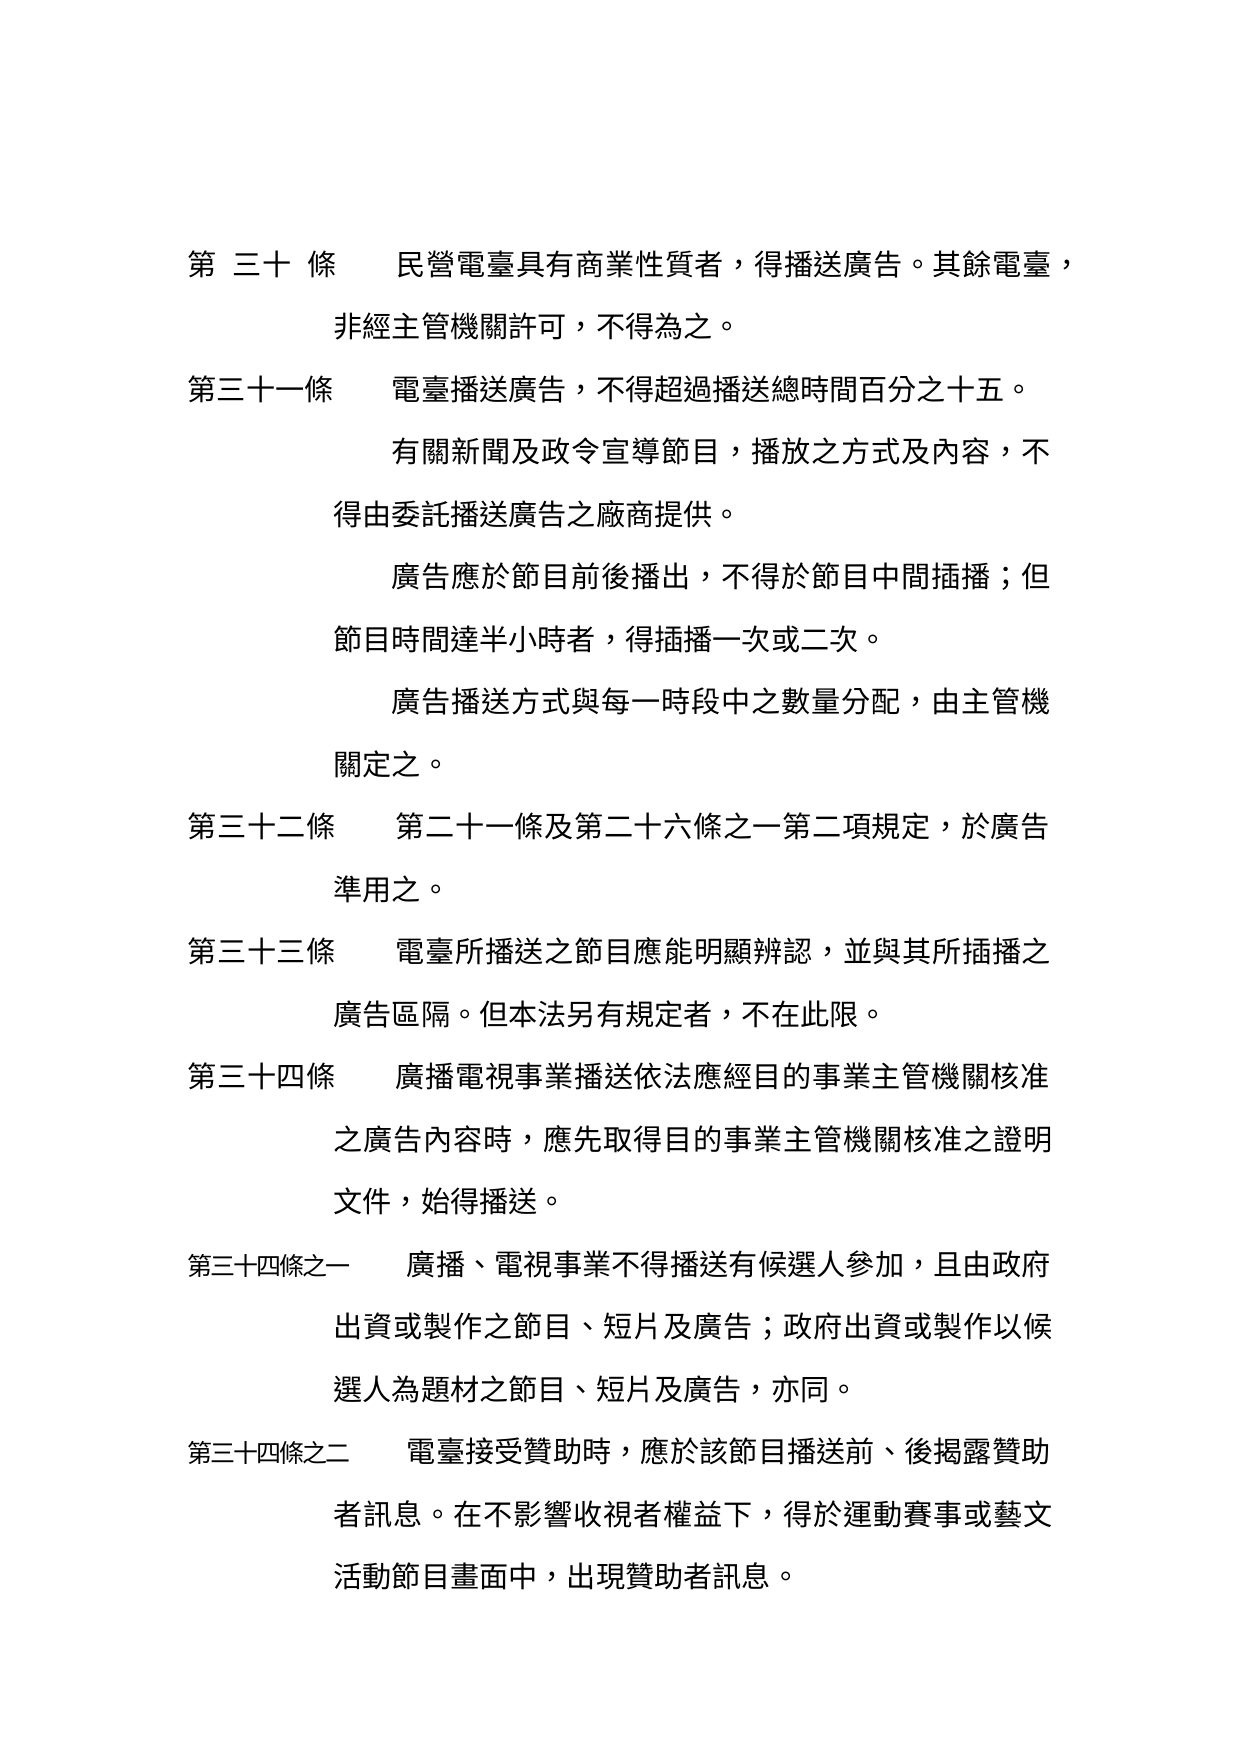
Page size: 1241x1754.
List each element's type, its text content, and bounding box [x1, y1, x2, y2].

text 第三十三條 電臺所播送之節目應能明顯辨認，並與其所插播之廣告區隔。但本法另有規定者，不在此限。 [187, 908, 1053, 1033]
text 第三十一條 電臺播送廣告，不得超過播送總時間百分之十五。 [187, 346, 1053, 408]
text 有關新聞及政令宣導節目，播放之方式及內容，不得由委託播送廣告之廠商提供。 [333, 408, 1053, 533]
text 第三十四條 廣播電視事業播送依法應經目的事業主管機關核准之廣告內容時，應先取得目的事業主管機關核准之證明文件，始得播送。 [187, 1033, 1053, 1221]
text 第 三十 條 民營電臺具有商業性質者，得播送廣告。其餘電臺，非經主管機關許可，不得為之。 [187, 221, 1053, 346]
text 廣告播送方式與每一時段中之數量分配，由主管機關定之。 [333, 658, 1053, 783]
text 第三十四條之一 廣播、電視事業不得播送有候選人參加，且由政府出資或製作之節目、短片及廣告；政府出資或製作以候選人為題材之節目、短片及廣告，亦同。 [187, 1221, 1053, 1408]
text 第三十二條 第二十一條及第二十六條之一第二項規定，於廣告準用之。 [187, 783, 1053, 908]
text 第三十四條之二 電臺接受贊助時，應於該節目播送前、後揭露贊助者訊息。在不影響收視者權益下，得於運動賽事或藝文活動節目畫面中，出現贊助者訊息。 [187, 1408, 1053, 1596]
text 廣告應於節目前後播出，不得於節目中間插播；但節目時間達半小時者，得插播一次或二次。 [333, 533, 1053, 658]
